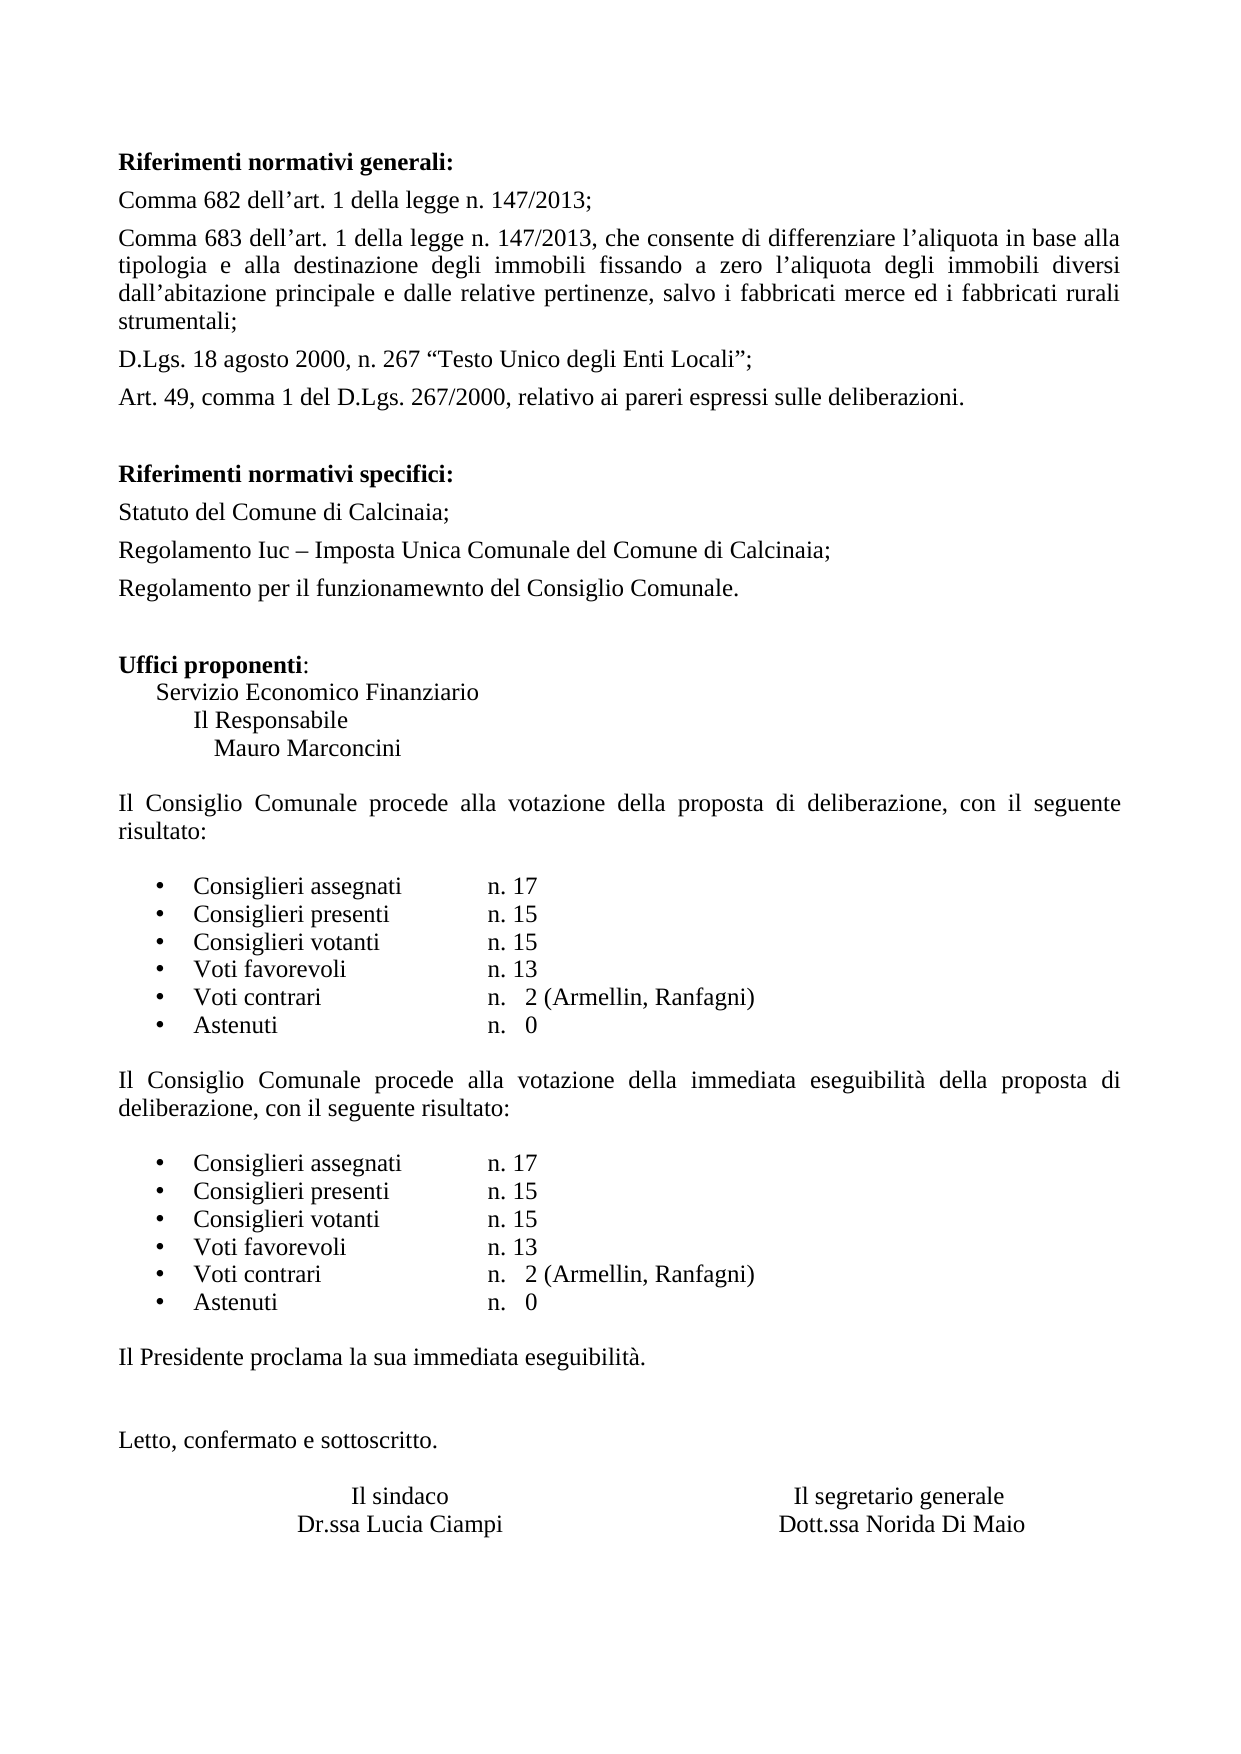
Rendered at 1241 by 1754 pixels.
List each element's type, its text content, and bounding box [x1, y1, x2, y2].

text Regolamento per il funzionamewnto del Consiglio Comunale. [118, 574, 1122, 602]
list Consiglieri assegnati n. 17 [156, 872, 1122, 900]
list Astenuti n. 0 [156, 1288, 1122, 1316]
list Consiglieri assegnati n. 17 [156, 1149, 1122, 1177]
text Statuto del Comune di Calcinaia; [118, 498, 1122, 526]
text Mauro Marconcini [118, 734, 1122, 762]
text Uffici proponenti: [118, 651, 1122, 678]
list Consiglieri votanti n. 15 [156, 1205, 1122, 1233]
list Consiglieri presenti n. 15 [156, 1177, 1122, 1205]
text Comma 682 dell’art. 1 della legge n. 147/2013; [118, 186, 1122, 213]
text Il Consiglio Comunale procede alla votazione della immediata eseguibilità della proposta di deliberazione, con il seguente risultato: [118, 1066, 1122, 1122]
table_header Il sindaco Dr.ssa Lucia Ciampi [118, 1482, 675, 1537]
text Comma 683 dell’art. 1 della legge n. 147/2013, che consente di differenziare l’aliquota in base alla tipologia e alla destinazione degli immobili fissando a zero l’aliquota degli immobili diversi dall’abitazione principale e dalle relative pertinenze, salvo i fabbricati merce ed i fabbricati rurali strumentali; [118, 224, 1122, 335]
text Letto, confermato e sottoscritto. [118, 1427, 1122, 1454]
list Astenuti n. 0 [156, 1011, 1122, 1039]
list Voti contrari n. 2 (Armellin, Ranfagni) [156, 983, 1122, 1011]
text Art. 49, comma 1 del D.Lgs. 267/2000, relativo ai pareri espressi sulle deliberazioni. [118, 383, 1122, 411]
text Il Responsabile [156, 706, 1122, 734]
text Il Presidente proclama la sua immediata eseguibilità. [118, 1343, 1122, 1371]
list Voti favorevoli n. 13 [156, 956, 1122, 983]
text Regolamento Iuc – Imposta Unica Comunale del Comune di Calcinaia; [118, 536, 1122, 564]
text Riferimenti normativi generali: [118, 148, 1122, 175]
text Riferimenti normativi specifici: [118, 460, 1122, 488]
text Il Consiglio Comunale procede alla votazione della proposta di deliberazione, con il seguente risultato: [118, 789, 1122, 845]
text Servizio Economico Finanziario [156, 678, 1122, 706]
list Consiglieri votanti n. 15 [156, 928, 1122, 956]
list Voti favorevoli n. 13 [156, 1233, 1122, 1260]
table_header Il segretario generale Dott.ssa Norida Di Maio [675, 1482, 1122, 1537]
text D.Lgs. 18 agosto 2000, n. 267 “Testo Unico degli Enti Locali”; [118, 345, 1122, 373]
list Consiglieri presenti n. 15 [156, 900, 1122, 928]
list Voti contrari n. 2 (Armellin, Ranfagni) [156, 1260, 1122, 1288]
